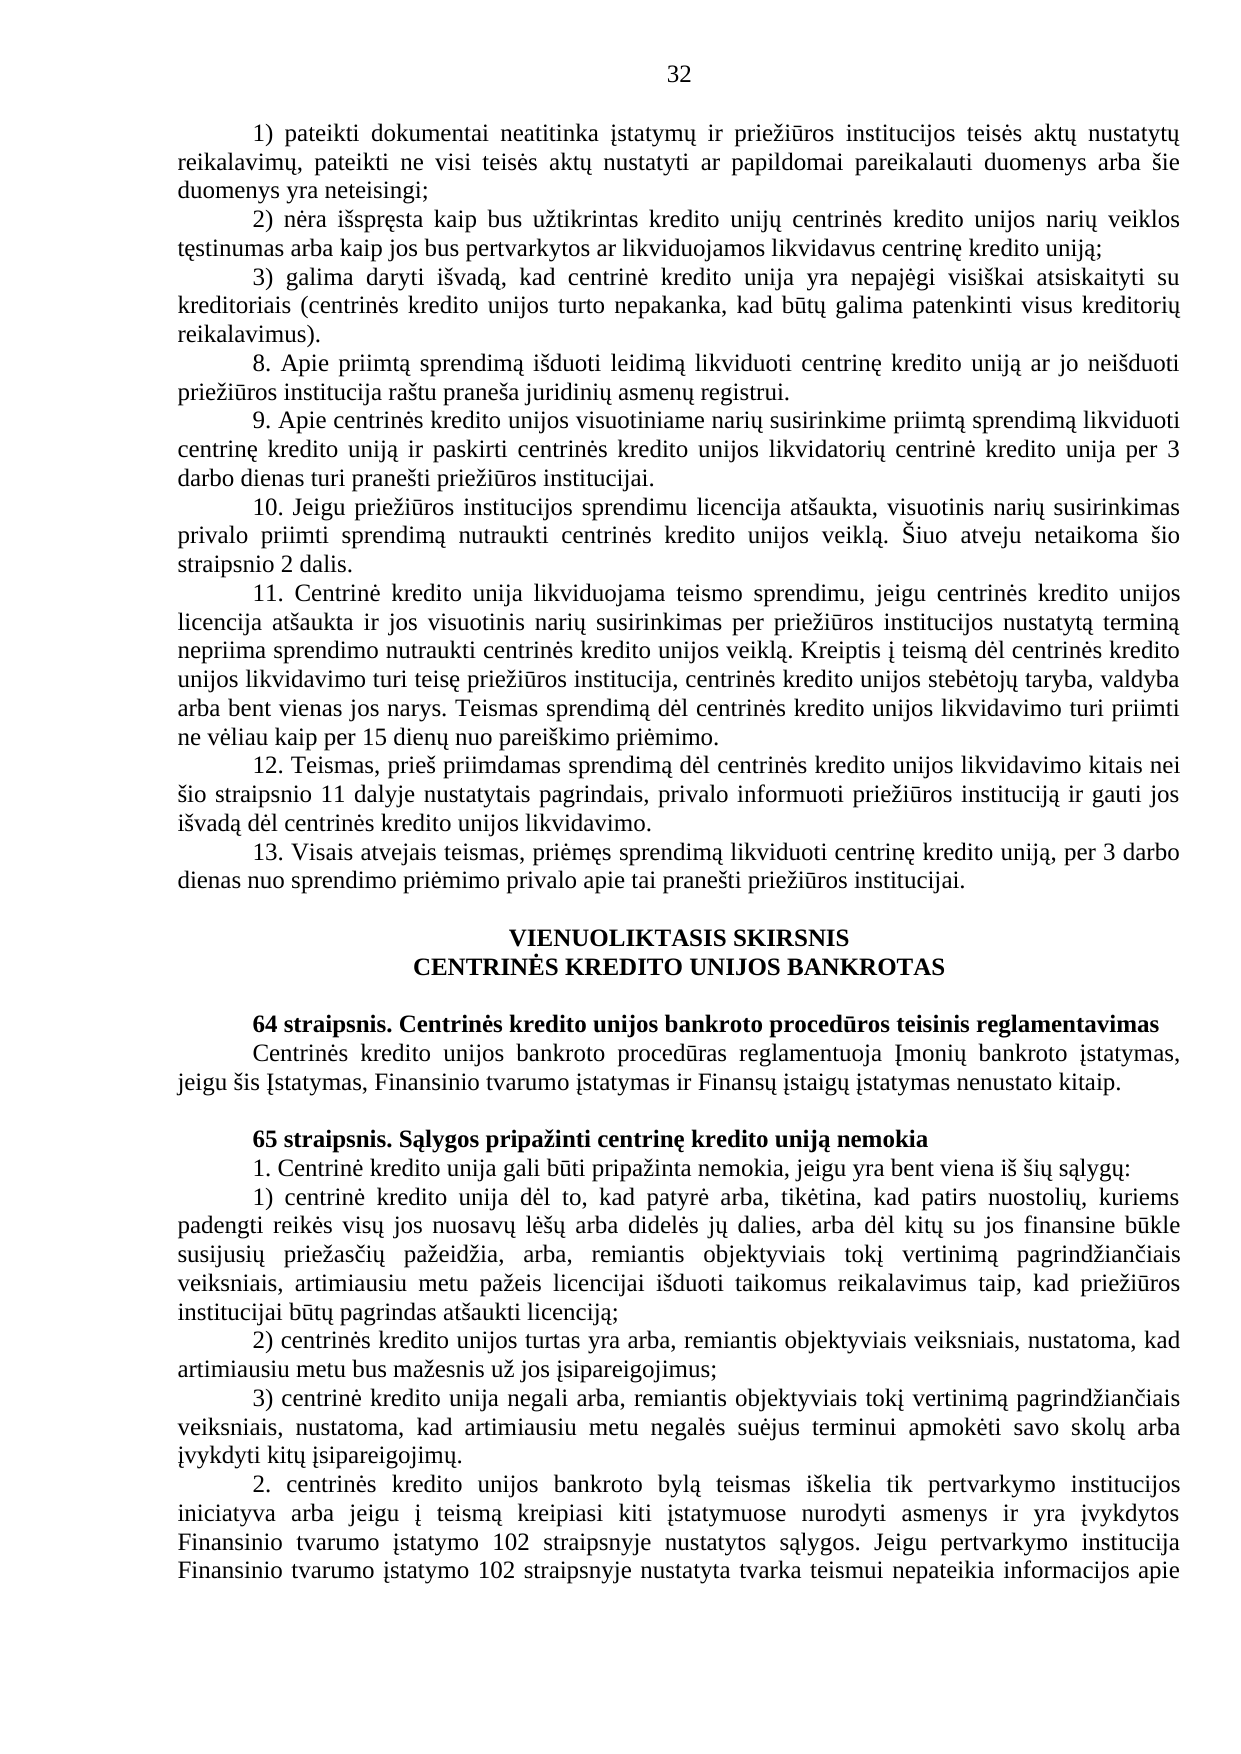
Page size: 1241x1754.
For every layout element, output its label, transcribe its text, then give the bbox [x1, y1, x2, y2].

text 11. Centrinė kredito unija likviduojama teismo sprendimu, jeigu centrinės kredito unijos licencija atšaukta ir jos visuotinis narių susirinkimas per priežiūros institucijos nustatytą terminą nepriima sprendimo nutraukti centrinės kredito unijos veiklą. Kreiptis į teismą dėl centrinės kredito unijos likvidavimo turi teisę priežiūros institucija, centrinės kredito unijos stebėtojų taryba, valdyba arba bent vienas jos narys. Teismas sprendimą dėl centrinės kredito unijos likvidavimo turi priimti ne vėliau kaip per 15 dienų nuo pareiškimo priėmimo. [177, 578, 1181, 751]
text 12. Teismas, prieš priimdamas sprendimą dėl centrinės kredito unijos likvidavimo kitais nei šio straipsnio 11 dalyje nustatytais pagrindais, privalo informuoti priežiūros instituciją ir gauti jos išvadą dėl centrinės kredito unijos likvidavimo. [177, 751, 1181, 837]
text 65 straipsnis. Sąlygos pripažinti centrinę kredito uniją nemokia [252, 1124, 1181, 1153]
text Centrinės kredito unijos bankroto procedūras reglamentuoja Įmonių bankroto įstatymas, jeigu šis Įstatymas, Finansinio tvarumo įstatymas ir Finansų įstaigų įstatymas nenustato kitaip. [177, 1038, 1181, 1096]
text CENTRINĖS KREDITO UNIJOS BANKROTAS [177, 952, 1181, 981]
text VIENUOLIKTASIS SKIRSNIS [177, 923, 1181, 952]
text 3) centrinė kredito unija negali arba, remiantis objektyviais tokį vertinimą pagrindžiančiais veiksniais, nustatoma, kad artimiausiu metu negalės suėjus terminui apmokėti savo skolų arba įvykdyti kitų įsipareigojimų. [177, 1383, 1181, 1469]
text 2) nėra išspręsta kaip bus užtikrintas kredito unijų centrinės kredito unijos narių veiklos tęstinumas arba kaip jos bus pertvarkytos ar likviduojamos likvidavus centrinę kredito uniją; [177, 204, 1181, 262]
text 2. centrinės kredito unijos bankroto bylą teismas iškelia tik pertvarkymo institucijos iniciatyva arba jeigu į teismą kreipiasi kiti įstatymuose nurodyti asmenys ir yra įvykdytos Finansinio tvarumo įstatymo 102 straipsnyje nustatytos sąlygos. Jeigu pertvarkymo institucija Finansinio tvarumo įstatymo 102 straipsnyje nustatyta tvarka teismui nepateikia informacijos apie [177, 1469, 1181, 1584]
text 2) centrinės kredito unijos turtas yra arba, remiantis objektyviais veiksniais, nustatoma, kad artimiausiu metu bus mažesnis už jos įsipareigojimus; [177, 1326, 1181, 1383]
text 1. Centrinė kredito unija gali būti pripažinta nemokia, jeigu yra bent viena iš šių sąlygų: [252, 1153, 1181, 1182]
text 13. Visais atvejais teismas, priėmęs sprendimą likviduoti centrinę kredito uniją, per 3 darbo dienas nuo sprendimo priėmimo privalo apie tai pranešti priežiūros institucijai. [177, 837, 1181, 894]
text 8. Apie priimtą sprendimą išduoti leidimą likviduoti centrinę kredito uniją ar jo neišduoti priežiūros institucija raštu praneša juridinių asmenų registrui. [177, 348, 1181, 406]
text 3) galima daryti išvadą, kad centrinė kredito unija yra nepajėgi visiškai atsiskaityti su kreditoriais (centrinės kredito unijos turto nepakanka, kad būtų galima patenkinti visus kreditorių reikalavimus). [177, 262, 1181, 348]
text 9. Apie centrinės kredito unijos visuotiniame narių susirinkime priimtą sprendimą likviduoti centrinę kredito uniją ir paskirti centrinės kredito unijos likvidatorių centrinė kredito unija per 3 darbo dienas turi pranešti priežiūros institucijai. [177, 406, 1181, 492]
text 64 straipsnis. Centrinės kredito unijos bankroto procedūros teisinis reglamentavimas [252, 1009, 1181, 1038]
text 1) pateikti dokumentai neatitinka įstatymų ir priežiūros institucijos teisės aktų nustatytų reikalavimų, pateikti ne visi teisės aktų nustatyti ar papildomai pareikalauti duomenys arba šie duomenys yra neteisingi; [177, 118, 1181, 204]
text 1) centrinė kredito unija dėl to, kad patyrė arba, tikėtina, kad patirs nuostolių, kuriems padengti reikės visų jos nuosavų lėšų arba didelės jų dalies, arba dėl kitų su jos finansine būkle susijusių priežasčių pažeidžia, arba, remiantis objektyviais tokį vertinimą pagrindžiančiais veiksniais, artimiausiu metu pažeis licencijai išduoti taikomus reikalavimus taip, kad priežiūros institucijai būtų pagrindas atšaukti licenciją; [177, 1182, 1181, 1326]
text 10. Jeigu priežiūros institucijos sprendimu licencija atšaukta, visuotinis narių susirinkimas privalo priimti sprendimą nutraukti centrinės kredito unijos veiklą. Šiuo atveju netaikoma šio straipsnio 2 dalis. [177, 492, 1181, 578]
